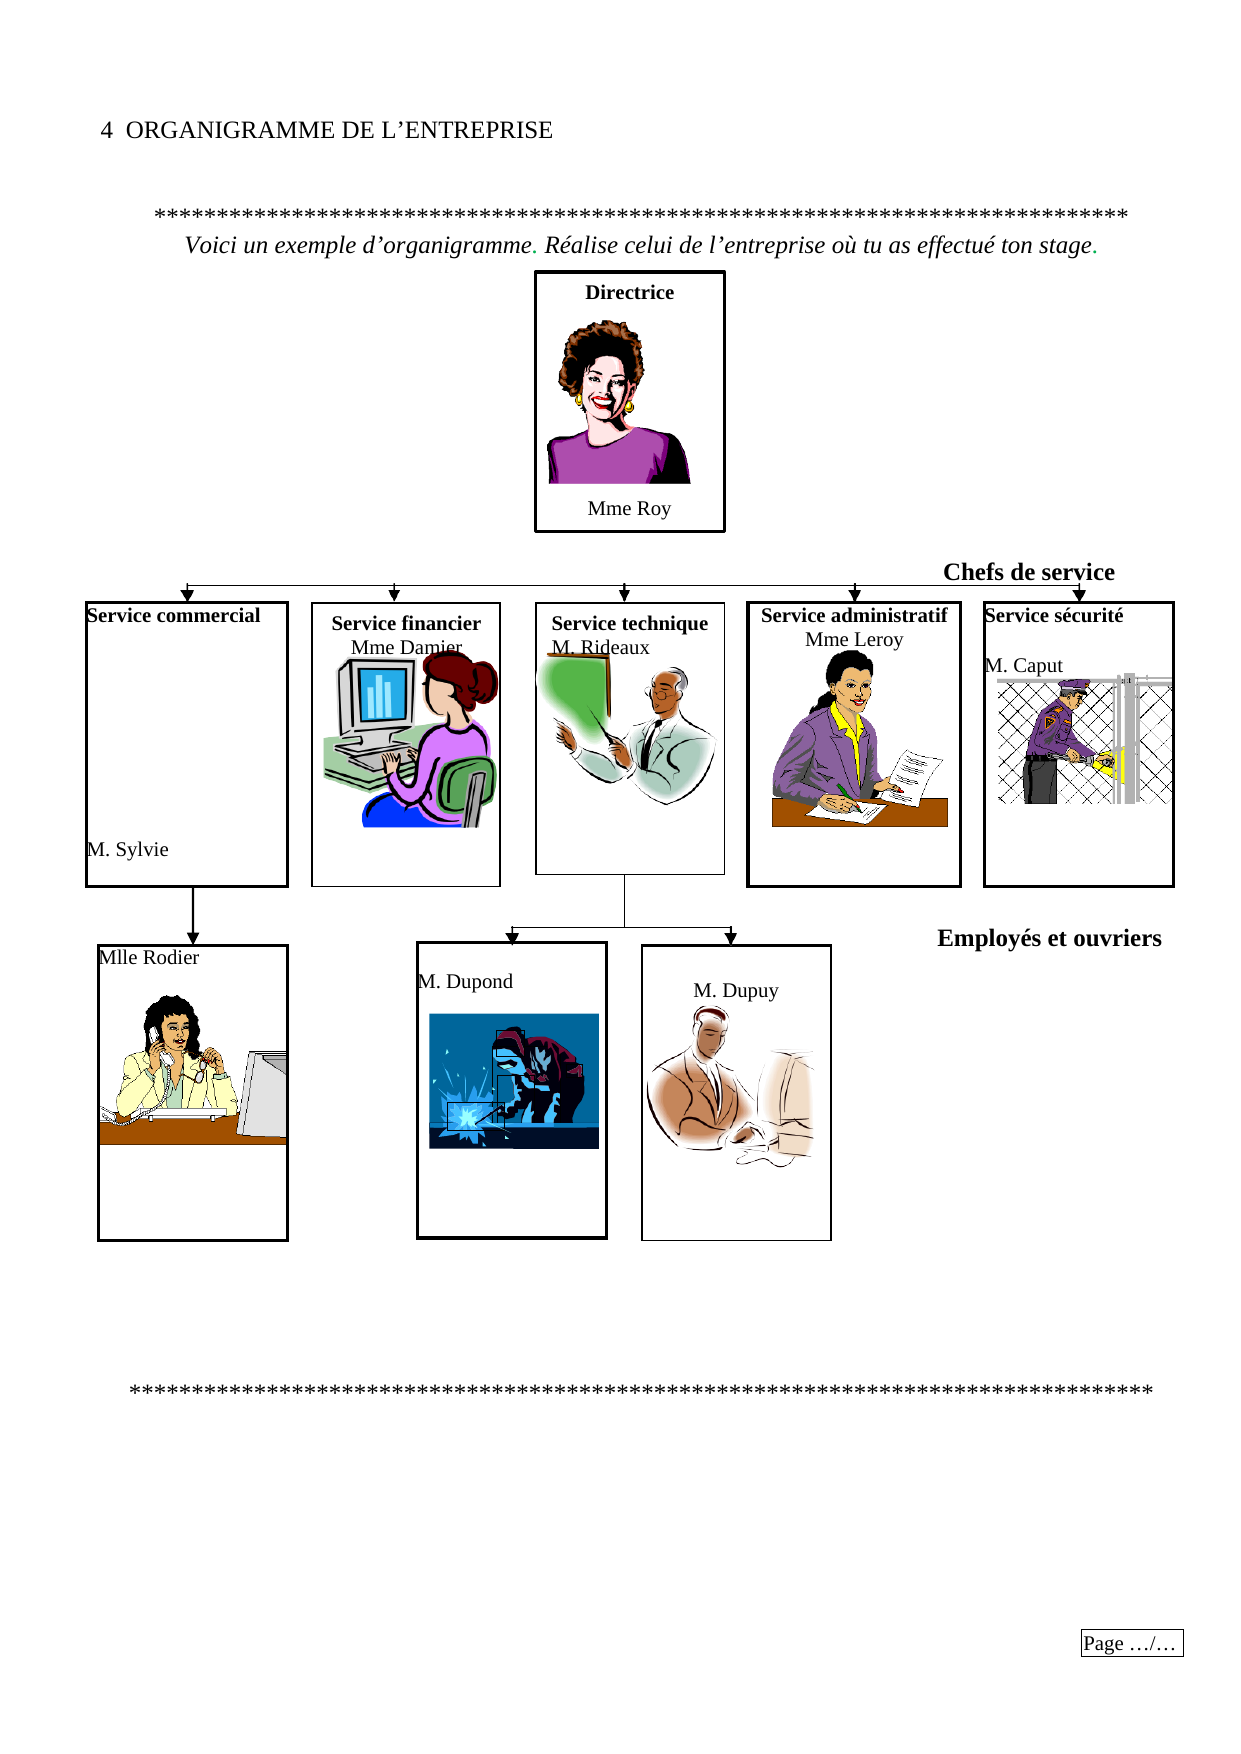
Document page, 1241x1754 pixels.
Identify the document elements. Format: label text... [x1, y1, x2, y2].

picture [567, 1065, 582, 1077]
text ****************************************************************************** [126, 202, 1155, 230]
picture [100, 995, 286, 1145]
picture [535, 586, 725, 875]
picture [848, 586, 861, 601]
picture [505, 1076, 534, 1122]
text Voici un exemple d’organigramme. Réalise celui de l’entreprise où tu as effectué ton stage. [126, 230, 1156, 259]
picture [493, 1047, 560, 1122]
picture [497, 1031, 524, 1056]
picture [448, 1103, 502, 1130]
list ORGANIGRAMME DE L’ENTREPRISE [100, 115, 1215, 144]
picture [641, 926, 832, 1241]
picture [547, 320, 691, 484]
picture [311, 586, 501, 887]
text ********************************************************************************** [126, 1378, 1155, 1406]
picture [493, 1123, 504, 1129]
picture [505, 926, 519, 941]
picture [180, 583, 194, 601]
picture [996, 673, 1172, 805]
picture [1072, 583, 1086, 601]
picture [771, 649, 949, 827]
picture [495, 1106, 504, 1116]
